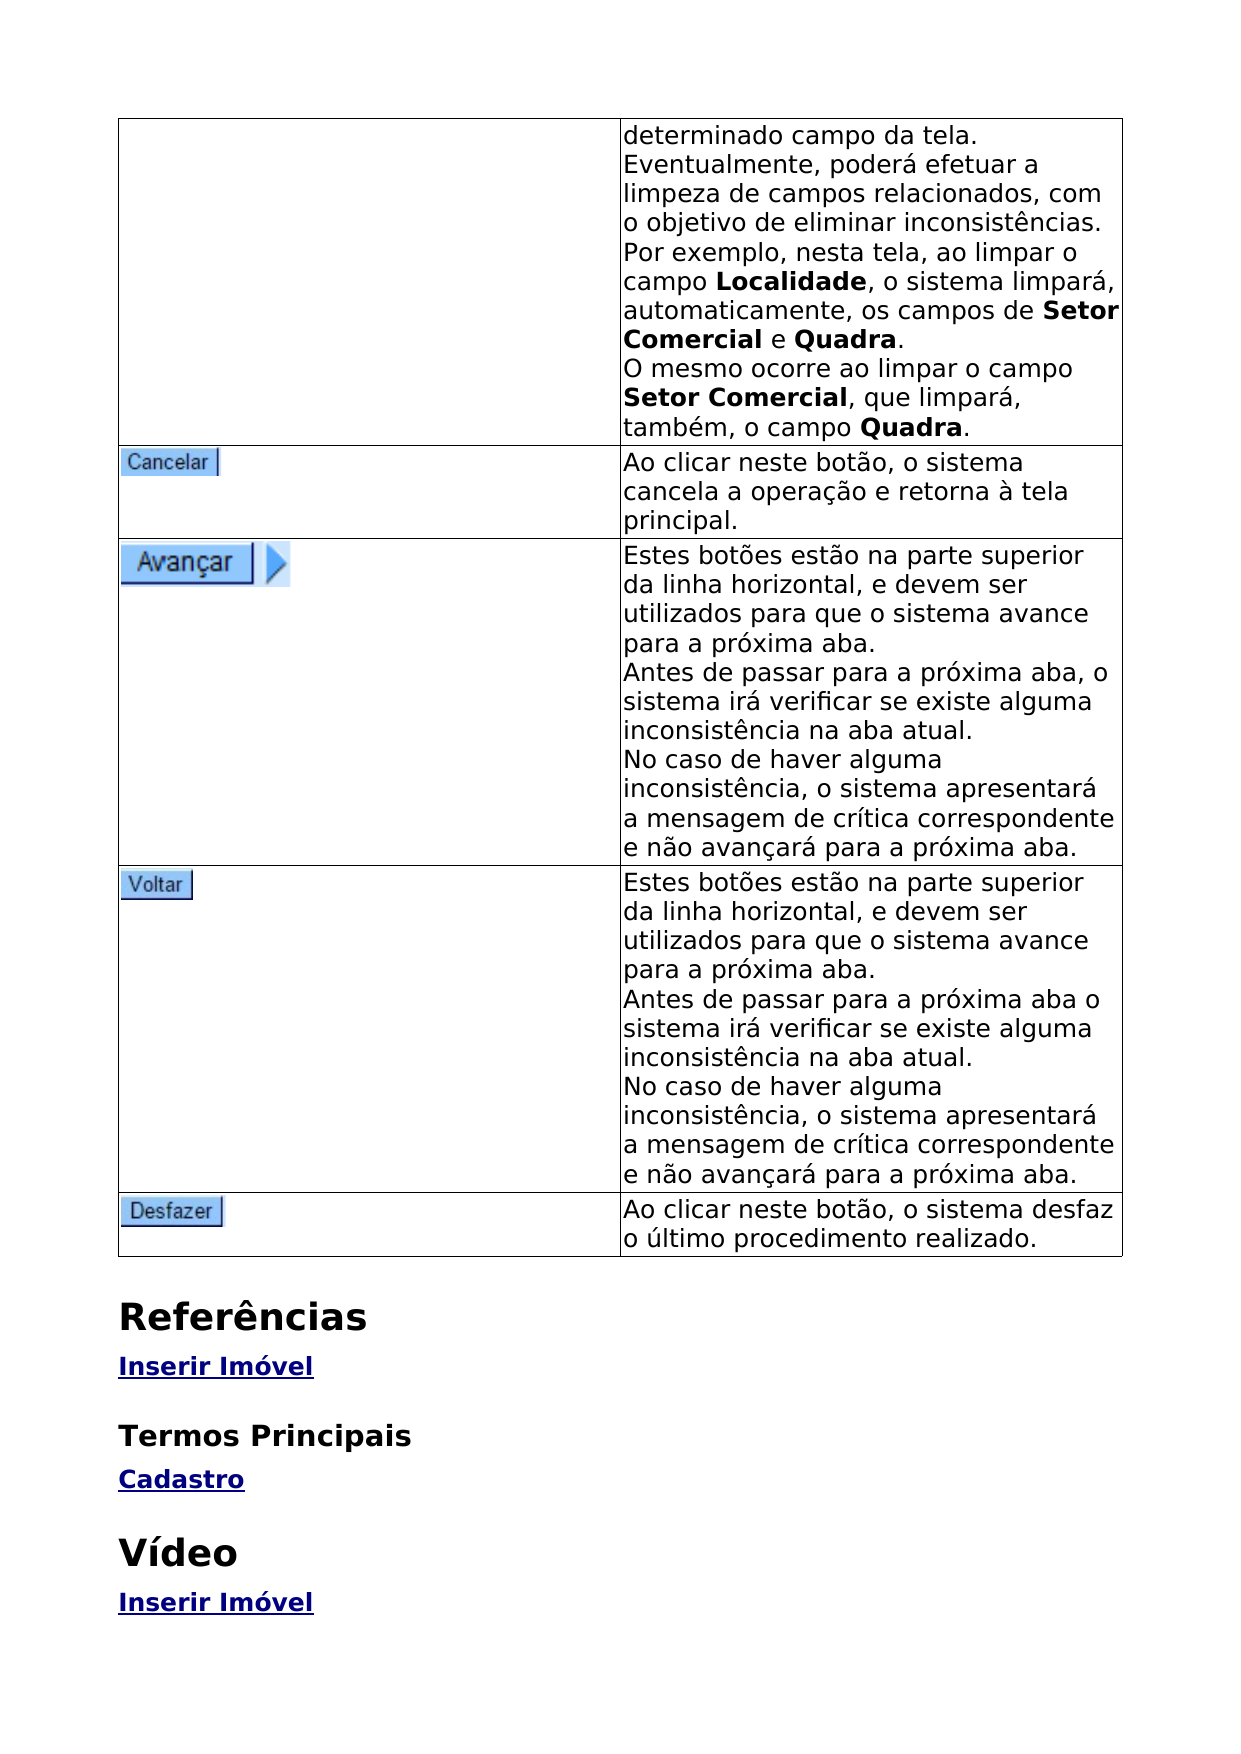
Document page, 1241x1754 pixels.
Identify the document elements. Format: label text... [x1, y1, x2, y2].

picture [121, 447, 222, 476]
table_cell [119, 866, 620, 1192]
table_cell determinado campo da tela. Eventualmente, poderá efetuar a limpeza de campos relacionados, com o objetivo de eliminar inconsistências. Por exemplo, nesta tela, ao limpar o campo Localidade, o sistema limpará, automaticamente, os campos de Setor Comercial e Quadra. O mesmo ocorre ao limpar o campo Setor Comercial, que limpará, também, o campo Quadra. [621, 119, 1122, 445]
table_cell Ao clicar neste botão, o sistema desfaz o último procedimento realizado. [621, 1193, 1122, 1256]
picture [121, 541, 293, 587]
table_cell [119, 1193, 620, 1256]
text Cadastro [118, 1465, 1122, 1494]
picture [121, 1195, 226, 1227]
text Inserir Imóvel [118, 1588, 1122, 1617]
table_cell Estes botões estão na parte superior da linha horizontal, e devem ser utilizados para que o sistema avance para a próxima aba. Antes de passar para a próxima aba, o sistema irá verificar se existe alguma inconsistência na aba atual. No caso de haver alguma inconsistência, o sistema apresentará a mensagem de crítica correspondente e não avançará para a próxima aba. [621, 539, 1122, 865]
text Inserir Imóvel [118, 1352, 1122, 1381]
subtitle Referências [118, 1296, 1122, 1340]
subtitle Termos Principais [118, 1419, 1122, 1453]
table_cell Estes botões estão na parte superior da linha horizontal, e devem ser utilizados para que o sistema avance para a próxima aba. Antes de passar para a próxima aba o sistema irá verificar se existe alguma inconsistência na aba atual. No caso de haver alguma inconsistência, o sistema apresentará a mensagem de crítica correspondente e não avançará para a próxima aba. [621, 866, 1122, 1192]
picture [121, 868, 193, 900]
table_cell [119, 539, 620, 865]
table_cell [119, 446, 620, 538]
table_cell [119, 119, 620, 445]
subtitle Vídeo [118, 1532, 1122, 1576]
table_cell Ao clicar neste botão, o sistema cancela a operação e retorna à tela principal. [621, 446, 1122, 538]
